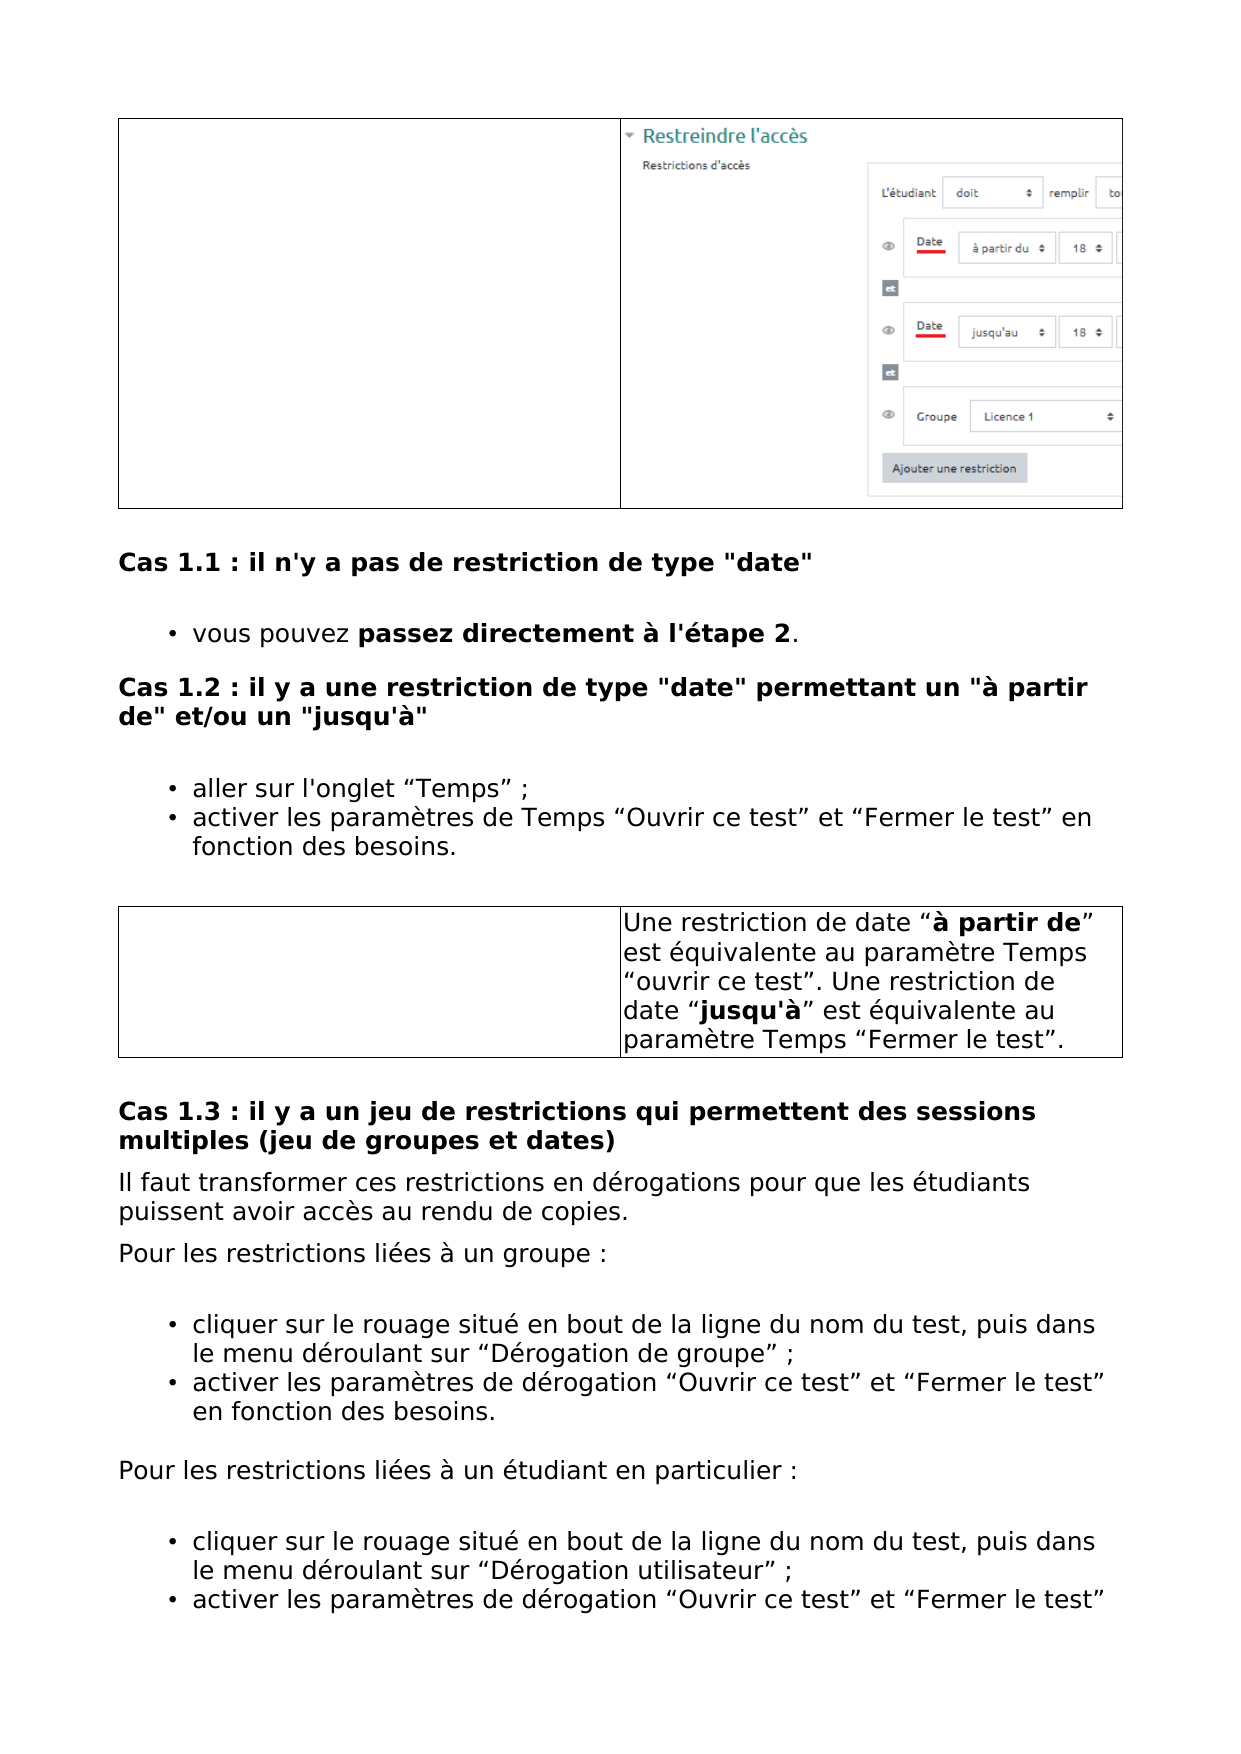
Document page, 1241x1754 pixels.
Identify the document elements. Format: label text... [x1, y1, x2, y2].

table_header [119, 119, 620, 508]
list cliquer sur le rouage situé en bout de la ligne du nom du test, puis dans le menu déroulant sur “Dérogation utilisateur” ; [177, 1527, 1122, 1586]
subtitle Cas 1.2 : il y a une restriction de type "date" permettant un "à partir de" et/ou un "jusqu'à" [118, 673, 1122, 732]
table_header Une restriction de date “à partir de” est équivalente au paramètre Temps “ouvrir ce test”. Une restriction de date “jusqu'à” est équivalente au paramètre Temps “Fermer le test”. [621, 907, 1122, 1057]
list activer les paramètres de dérogation “Ouvrir ce test” et “Fermer le test” [177, 1586, 1122, 1615]
list activer les paramètres de dérogation “Ouvrir ce test” et “Fermer le test” en fonction des besoins. [177, 1368, 1122, 1427]
subtitle Cas 1.1 : il n'y a pas de restriction de type "date" [118, 548, 1122, 577]
picture [622, 121, 1123, 506]
table_header [119, 907, 620, 1057]
subtitle Cas 1.3 : il y a un jeu de restrictions qui permettent des sessions multiples (jeu de groupes et dates) [118, 1097, 1122, 1156]
list aller sur l'onglet “Temps” ; [177, 774, 1122, 803]
text Il faut transformer ces restrictions en dérogations pour que les étudiants puissent avoir accès au rendu de copies. [118, 1168, 1122, 1226]
text Pour les restrictions liées à un étudiant en particulier : [118, 1456, 1122, 1485]
text Pour les restrictions liées à un groupe : [118, 1239, 1122, 1268]
list activer les paramètres de Temps “Ouvrir ce test” et “Fermer le test” en fonction des besoins. [177, 803, 1122, 861]
list cliquer sur le rouage situé en bout de la ligne du nom du test, puis dans le menu déroulant sur “Dérogation de groupe” ; [177, 1310, 1122, 1368]
list vous pouvez passez directement à l'étape 2. [177, 619, 1122, 648]
